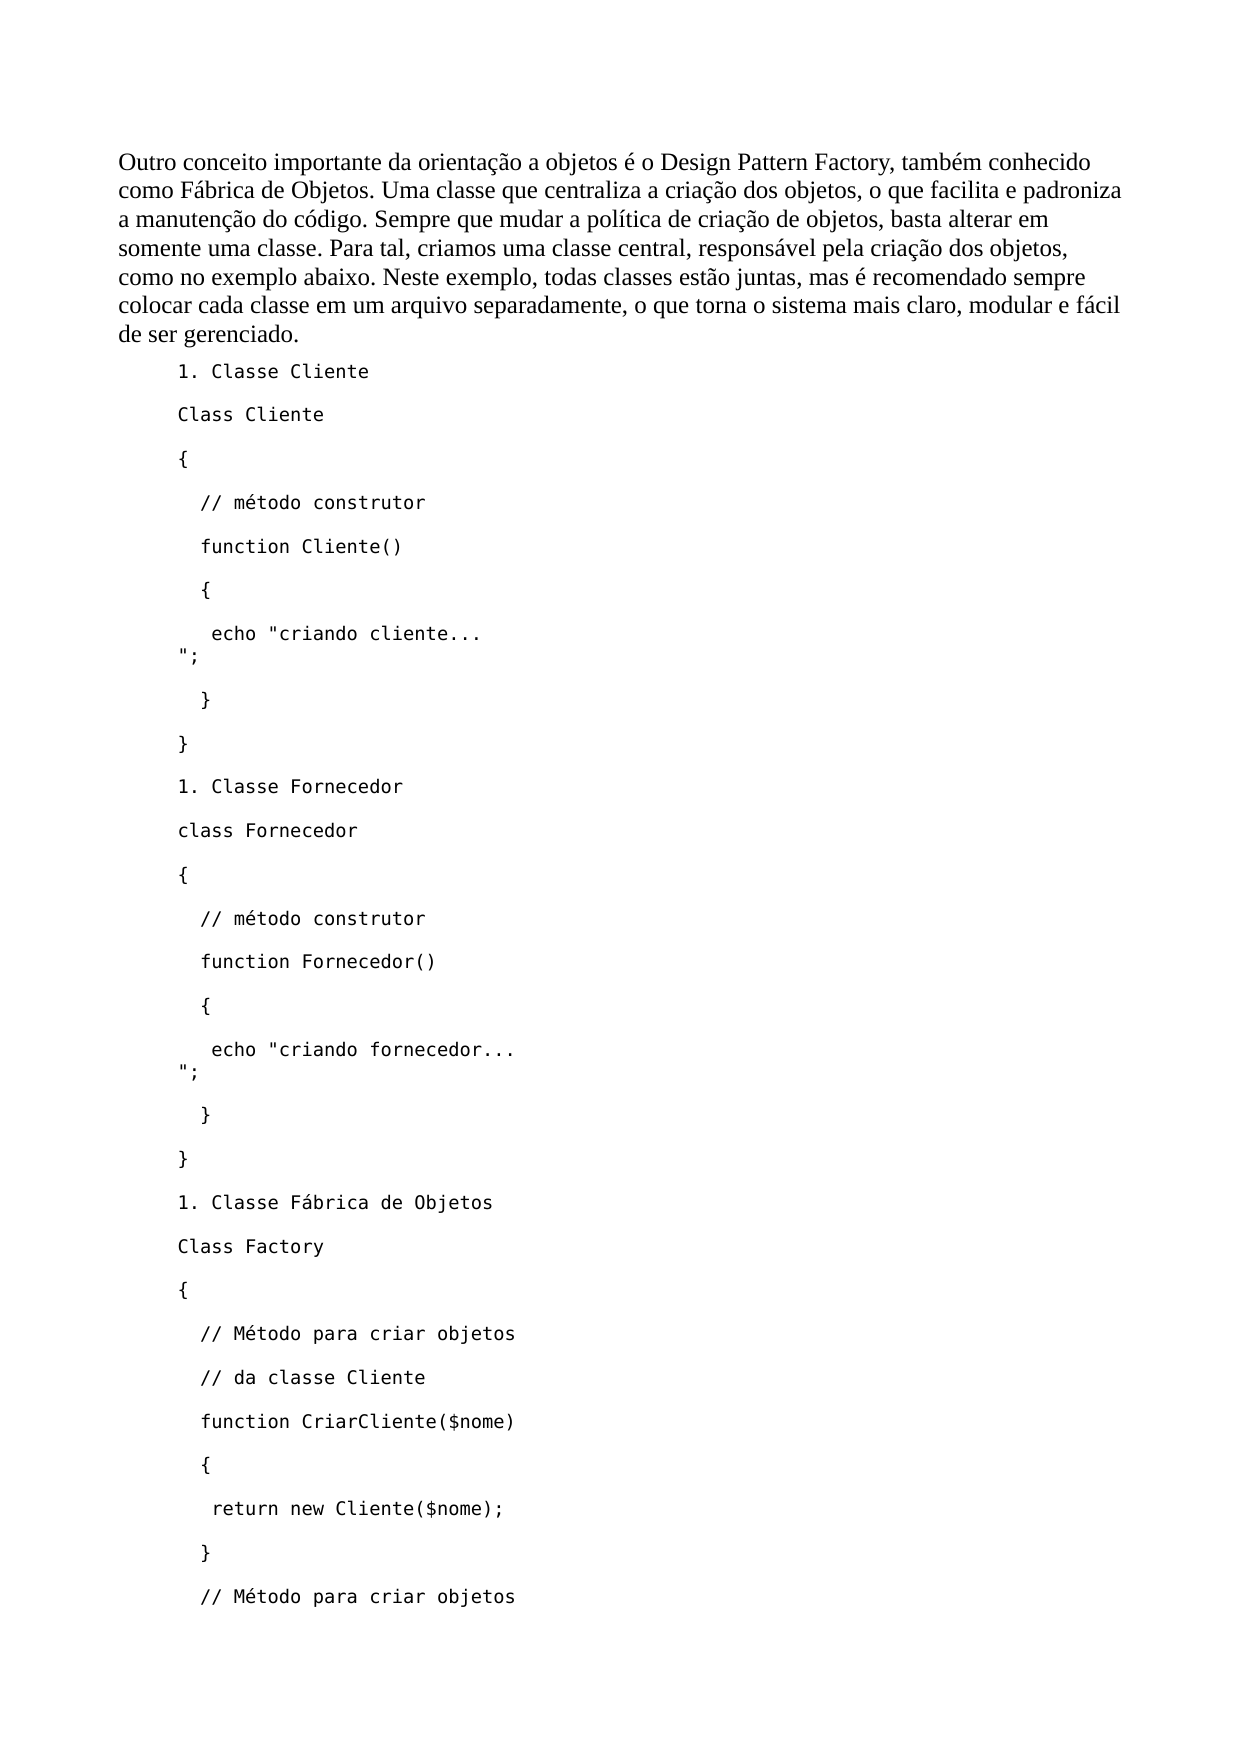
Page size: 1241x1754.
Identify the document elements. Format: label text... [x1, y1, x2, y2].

text 1. Classe Cliente Class Cliente { // método construtor function Cliente() { echo "criando cliente... "; } } 1. Classe Fornecedor class Fornecedor { // método construtor function Fornecedor() { echo "criando fornecedor... "; } } 1. Classe Fábrica de Objetos Class Factory { // Método para criar objetos // da classe Cliente function CriarCliente($nome) { return new Cliente($nome); } // Método para criar objetos [177, 361, 1063, 1629]
text Outro conceito importante da orientação a objetos é o Design Pattern Factory, também conhecido como Fábrica de Objetos. Uma classe que centraliza a criação dos objetos, o que facilita e padroniza a manutenção do código. Sempre que mudar a política de criação de objetos, basta alterar em somente uma classe. Para tal, criamos uma classe central, responsável pela criação dos objetos, como no exemplo abaixo. Neste exemplo, todas classes estão juntas, mas é recomendado sempre colocar cada classe em um arquivo separadamente, o que torna o sistema mais claro, modular e fácil de ser gerenciado. [118, 147, 1122, 348]
